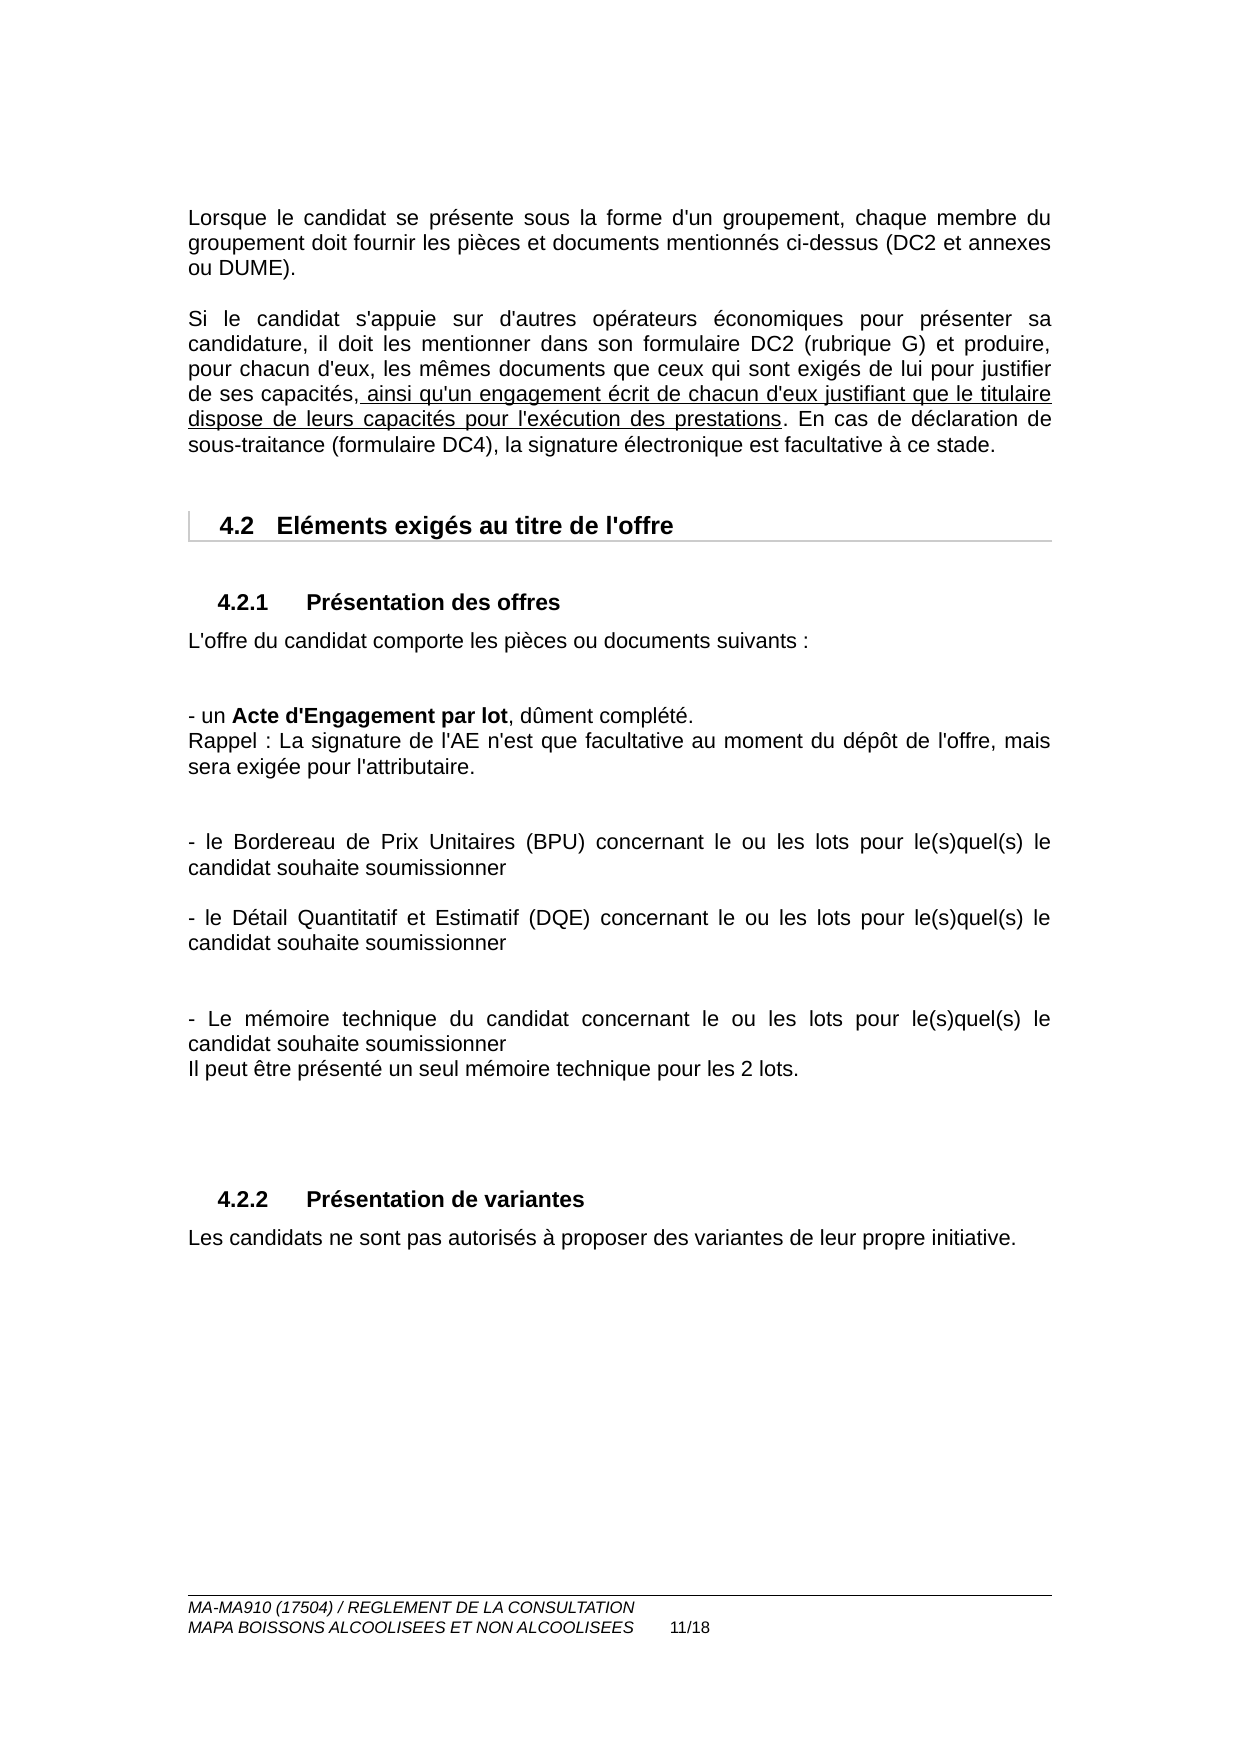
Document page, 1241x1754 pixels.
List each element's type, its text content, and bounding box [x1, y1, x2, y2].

text Les candidats ne sont pas autorisés à proposer des variantes de leur propre initiative. [188, 1224, 1052, 1250]
text Lorsque le candidat se présente sous la forme d'un groupement, chaque membre du groupement doit fournir les pièces et documents mentionnés ci-dessus (DC2 et annexes ou DUME). [188, 204, 1052, 280]
text Si le candidat s'appuie sur d'autres opérateurs économiques pour présenter sa candidature, il doit les mentionner dans son formulaire DC2 (rubrique G) et produire, pour chacun d'eux, les mêmes documents que ceux qui sont exigés de lui pour justifier de ses capacités, ainsi qu'un engagement écrit de chacun d'eux justifiant que le titulaire dispose de leurs capacités pour l'exécution des prestations. En cas de déclaration de sous-traitance (formulaire DC4), la signature électronique est facultative à ce stade. [188, 305, 1052, 457]
text L'offre du candidat comporte les pièces ou documents suivants : [188, 627, 1052, 653]
text - Le mémoire technique du candidat concernant le ou les lots pour le(s)quel(s) le candidat souhaite soumissionner [188, 1006, 1052, 1056]
subtitle Présentation de variantes [188, 1186, 1052, 1213]
text - le Bordereau de Prix Unitaires (BPU) concernant le ou les lots pour le(s)quel(s) le candidat souhaite soumissionner [188, 829, 1052, 879]
subtitle Eléments exigés au titre de l'offre [190, 511, 1052, 540]
text Rappel : La signature de l'AE n'est que facultative au moment du dépôt de l'offre, mais sera exigée pour l'attributaire. [188, 728, 1052, 779]
text - le Détail Quantitatif et Estimatif (DQE) concernant le ou les lots pour le(s)quel(s) le candidat souhaite soumissionner [188, 905, 1052, 955]
text - un Acte d'Engagement par lot, dûment complété. [188, 703, 1052, 728]
subtitle Présentation des offres [188, 589, 1052, 616]
text Il peut être présenté un seul mémoire technique pour les 2 lots. [188, 1056, 1052, 1081]
